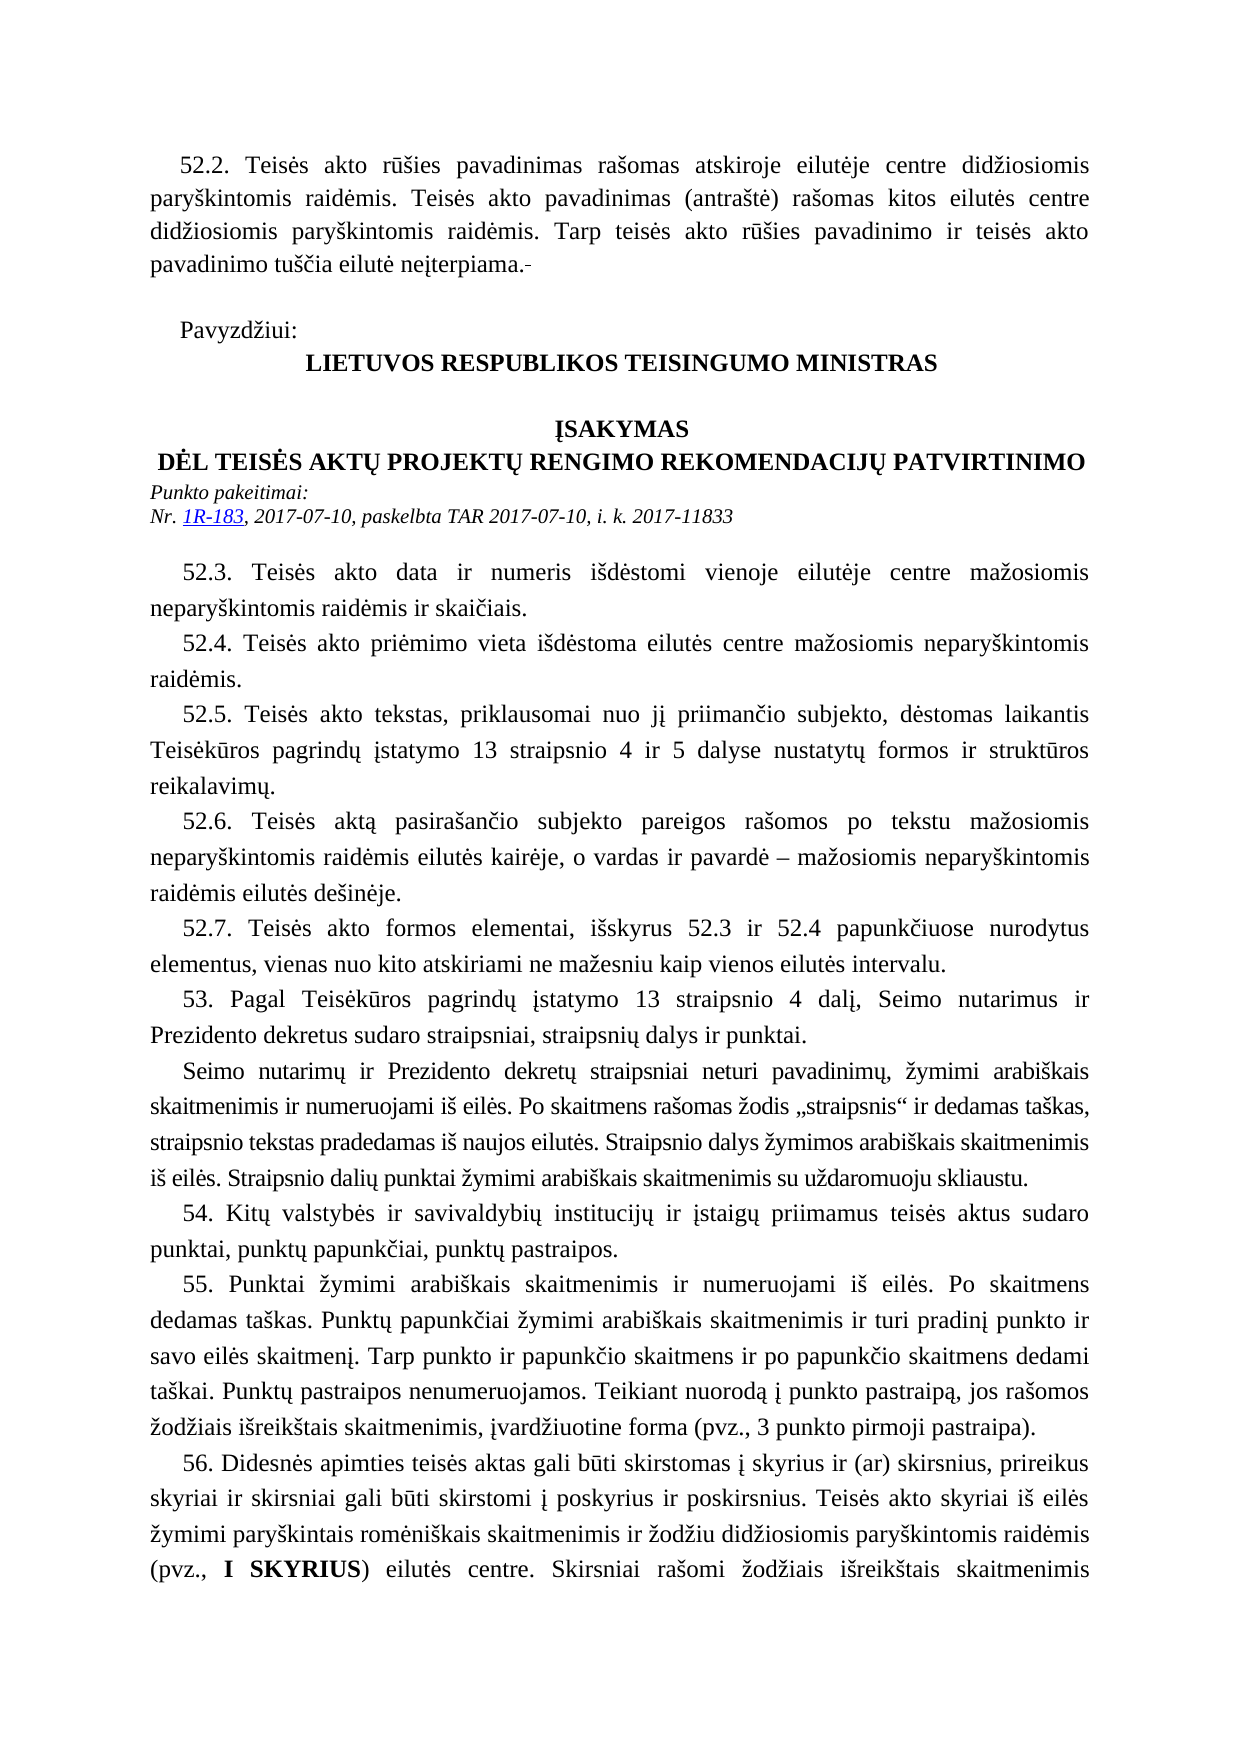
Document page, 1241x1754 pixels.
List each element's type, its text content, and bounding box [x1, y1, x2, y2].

text Seimo nutarimų ir Prezidento dekretų straipsniai neturi pavadinimų, žymimi arabiškais skaitmenimis ir numeruojami iš eilės. Po skaitmens rašomas žodis „straipsnis“ ir dedamas taškas, straipsnio tekstas pradedamas iš naujos eilutės. Straipsnio dalys žymimos arabiškais skaitmenimis iš eilės. Straipsnio dalių punktai žymimi arabiškais skaitmenimis su uždaromuoju skliaustu. [150, 1056, 1090, 1191]
text 52.4. Teisės akto priėmimo vieta išdėstoma eilutės centre mažosiomis neparyškintomis raidėmis. [150, 628, 1090, 693]
text Punkto pakeitimai: [150, 480, 1090, 504]
text 52.6. Teisės aktą pasirašančio subjekto pareigos rašomos po tekstu mažosiomis neparyškintomis raidėmis eilutės kairėje, o vardas ir pavardė – mažosiomis neparyškintomis raidėmis eilutės dešinėje. [150, 806, 1090, 906]
text Nr. 1R-183, 2017-07-10, paskelbta TAR 2017-07-10, i. k. 2017-11833 [150, 504, 1090, 528]
text 55. Punktai žymimi arabiškais skaitmenimis ir numeruojami iš eilės. Po skaitmens dedamas taškas. Punktų papunkčiai žymimi arabiškais skaitmenimis ir turi pradinį punkto ir savo eilės skaitmenį. Tarp punkto ir papunkčio skaitmens ir po papunkčio skaitmens dedami taškai. Punktų pastraipos nenumeruojamos. Teikiant nuorodą į punkto pastraipą, jos rašomos žodžiais išreikštais skaitmenimis, įvardžiuotine forma (pvz., 3 punkto pirmoji pastraipa). [150, 1269, 1090, 1441]
text LIETUVOS RESPUBLIKOS TEISINGUMO MINISTRas [150, 348, 1093, 377]
text 52.2. Teisės akto rūšies pavadinimas rašomas atskiroje eilutėje centre didžiosiomis paryškintomis raidėmis. Teisės akto pavadinimas (antraštė) rašomas kitos eilutės centre didžiosiomis paryškintomis raidėmis. Tarp teisės akto rūšies pavadinimo ir teisės akto pavadinimo tuščia eilutė neįterpiama. [150, 150, 1090, 278]
text 52.3. Teisės akto data ir numeris išdėstomi vienoje eilutėje centre mažosiomis neparyškintomis raidėmis ir skaičiais. [150, 557, 1090, 621]
text 54. Kitų valstybės ir savivaldybių institucijų ir įstaigų priimamus teisės aktus sudaro punktai, punktų papunkčiai, punktų pastraipos. [150, 1198, 1090, 1263]
text DĖL teisės aktų projektų rengimo rekomendacijų patvirtinimo [150, 447, 1093, 476]
text 52.5. Teisės akto tekstas, priklausomai nuo jį priimančio subjekto, dėstomas laikantis Teisėkūros pagrindų įstatymo 13 straipsnio 4 ir 5 dalyse nustatytų formos ir struktūros reikalavimų. [150, 699, 1090, 799]
text 53. Pagal Teisėkūros pagrindų įstatymo 13 straipsnio 4 dalį, Seimo nutarimus ir Prezidento dekretus sudaro straipsniai, straipsnių dalys ir punktai. [150, 984, 1090, 1049]
text 56. Didesnės apimties teisės aktas gali būti skirstomas į skyrius ir (ar) skirsnius, prireikus skyriai ir skirsniai gali būti skirstomi į poskyrius ir poskirsnius. Teisės akto skyriai iš eilės žymimi paryškintais romėniškais skaitmenimis ir žodžiu didžiosiomis paryškintomis raidėmis (pvz., I SKYRIUS) eilutės centre. Skirsniai rašomi žodžiais išreikštais skaitmenimis [150, 1448, 1090, 1583]
text Pavyzdžiui: [150, 315, 1090, 344]
text ĮSAKYMAS [150, 414, 1093, 443]
text 52.7. Teisės akto formos elementai, išskyrus 52.3 ir 52.4 papunkčiuose nurodytus elementus, vienas nuo kito atskiriami ne mažesniu kaip vienos eilutės intervalu. [150, 913, 1090, 978]
